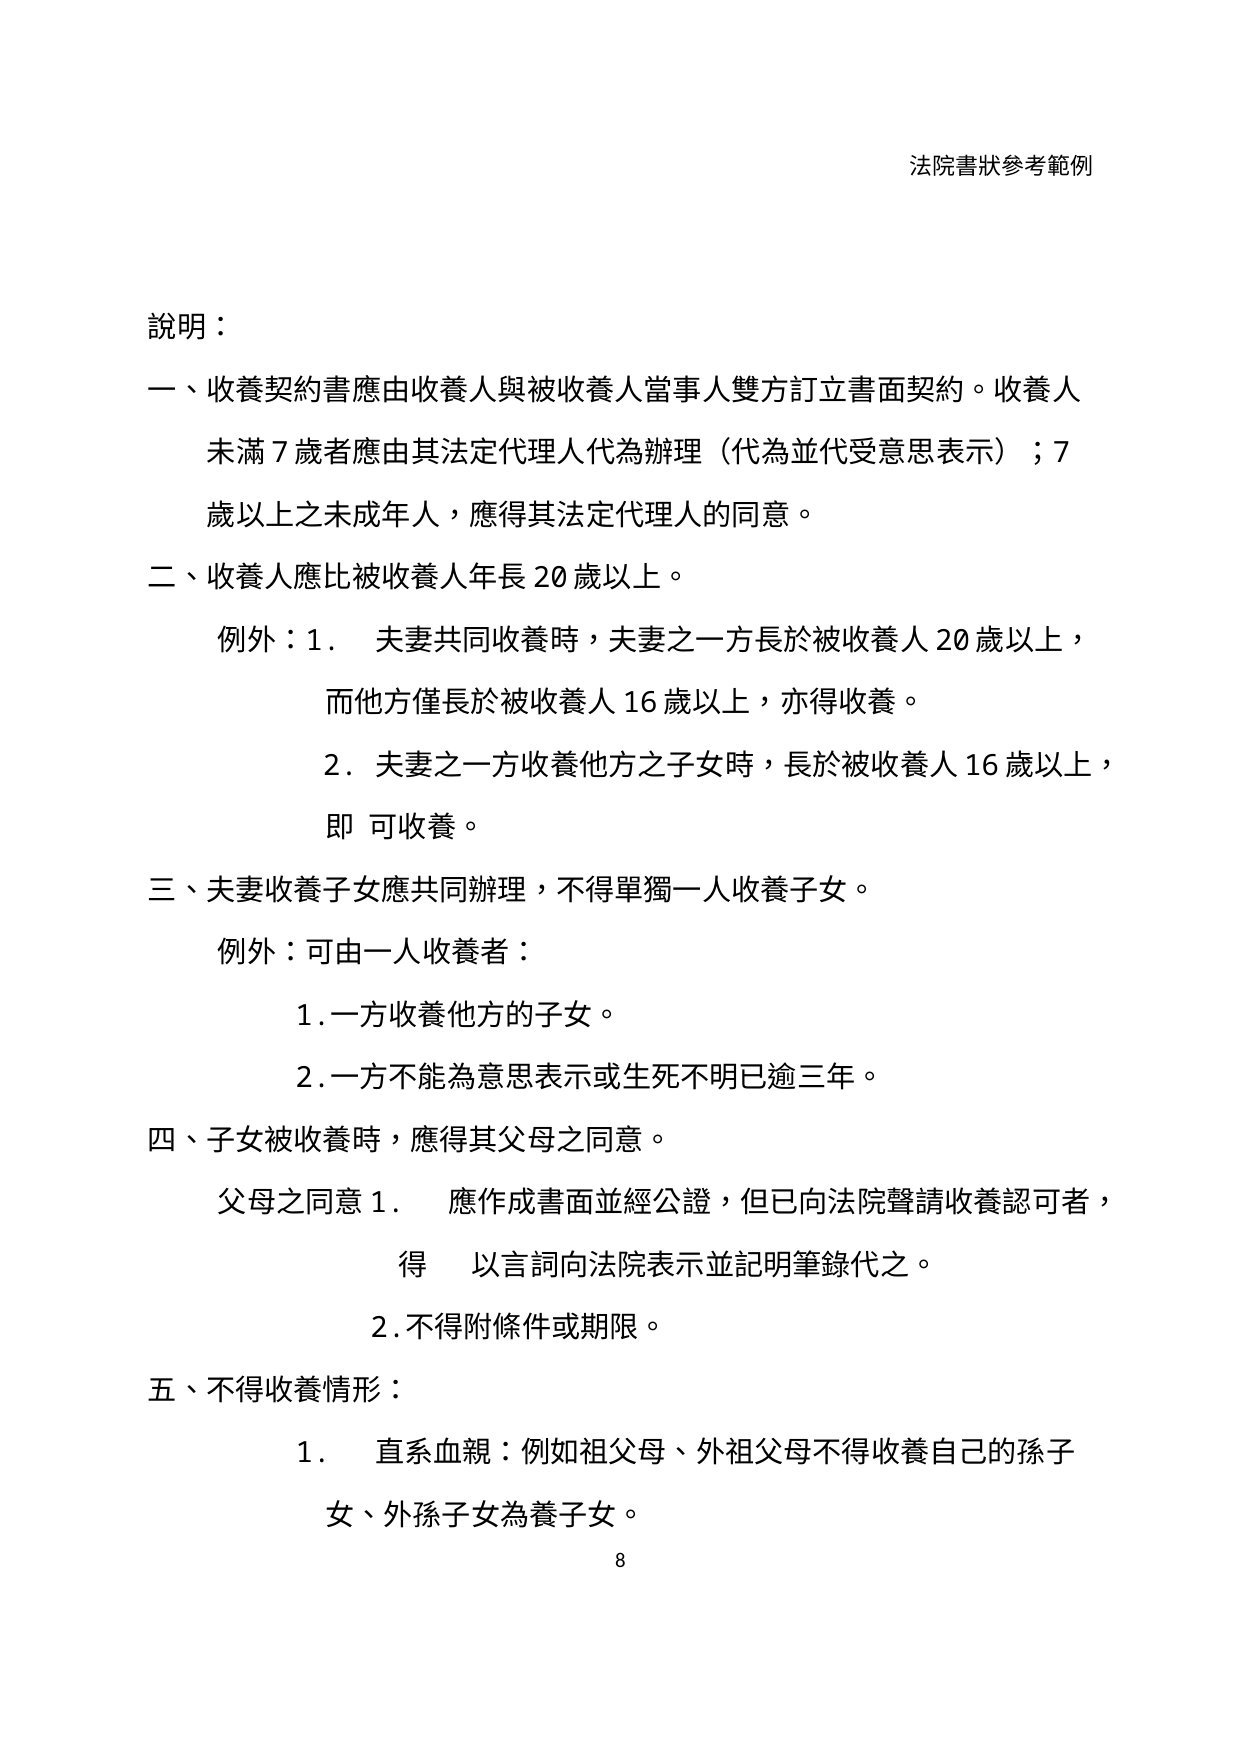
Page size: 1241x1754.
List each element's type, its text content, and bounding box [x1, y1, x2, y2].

text 三、夫妻收養子女應共同辦理，不得單獨一人收養子女。 [148, 846, 1092, 908]
text 1.一方收養他方的子女。 [295, 971, 1092, 1033]
text 1. 直系血親：例如祖父母、外祖父母不得收養自己的孫子女、外孫子女為養子女。 [295, 1408, 1092, 1533]
text 一、收養契約書應由收養人與被收養人當事人雙方訂立書面契約。收養人未滿7歲者應由其法定代理人代為辦理（代為並代受意思表示）；7歲以上之未成年人，應得其法定代理人的同意。 [148, 346, 1092, 533]
text 2.一方不能為意思表示或生死不明已逾三年。 [295, 1033, 1092, 1096]
text 五、不得收養情形： [148, 1346, 1092, 1408]
text 2.不得附條件或期限。 [148, 1283, 1092, 1346]
text 例外：1. 夫妻共同收養時，夫妻之一方長於被收養人20歲以上，而他方僅長於被收養人16歲以上，亦得收養。 [148, 596, 1092, 721]
text 二、收養人應比被收養人年長20歲以上。 [148, 533, 1092, 596]
text 2. 夫妻之一方收養他方之子女時，長於被收養人16歲以上，即 可收養。 [148, 721, 1092, 846]
text 例外：可由一人收養者： [148, 908, 1092, 971]
text 說明： [148, 283, 1092, 346]
text 父母之同意1. 應作成書面並經公證，但已向法院聲請收養認可者，得 以言詞向法院表示並記明筆錄代之。 [148, 1158, 1092, 1283]
text 四、子女被收養時，應得其父母之同意。 [148, 1096, 1092, 1158]
